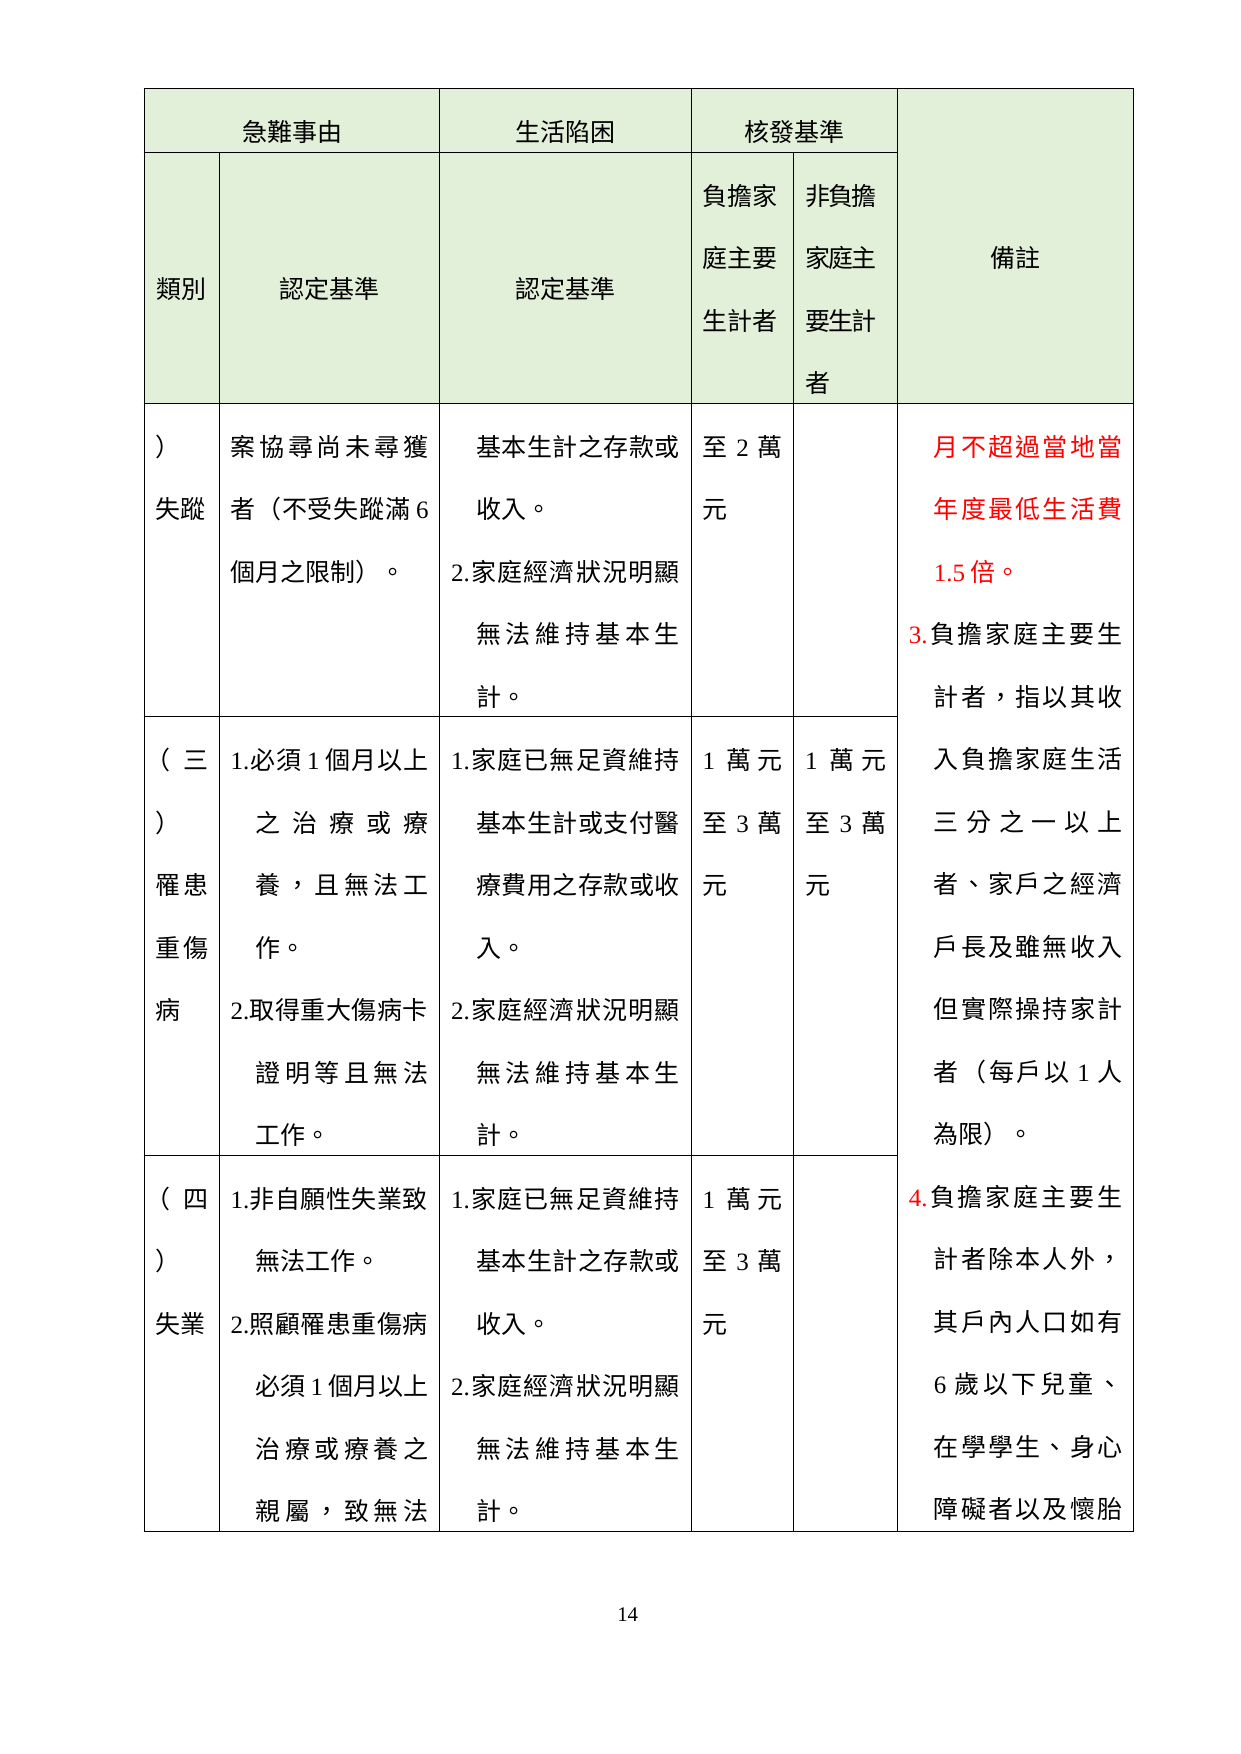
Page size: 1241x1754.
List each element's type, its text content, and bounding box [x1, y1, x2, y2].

table_header 核發基準 [692, 89, 897, 152]
table_cell [794, 404, 897, 716]
table_cell 1萬元至3萬元 [692, 1156, 793, 1531]
table_cell [794, 1156, 897, 1531]
table_cell 非負擔家庭主要生計者 [794, 153, 897, 403]
table_cell 認定基準 [220, 153, 439, 403]
table_header 生活陷困 [440, 89, 691, 152]
table_cell 至2萬元 [692, 404, 793, 716]
table_cell 1.家庭已無足資維持基本生計之存款或收入。 2.家庭經濟狀況明顯無法維持基本生計。 [440, 1156, 691, 1531]
table_cell 1.必須1個月以上之治療或療養，且無法工作。 2.取得重大傷病卡證明等且無法工作。 [220, 717, 439, 1155]
table_cell 1萬元至3萬元 [794, 717, 897, 1155]
table_cell 類別 [145, 153, 219, 403]
table_cell 認定基準 [440, 153, 691, 403]
table_cell 1.家庭已無足資維持基本生計或支付醫療費用之存款或收入。 2.家庭經濟狀況明顯無法維持基本生計。 [440, 717, 691, 1155]
table_cell 負擔家庭主要生計者 [692, 153, 793, 403]
table_header 備註 [898, 89, 1133, 403]
table_cell 基本生計之存款或收入。 2.家庭經濟狀況明顯無法維持基本生計。 [440, 404, 691, 716]
table_cell 案協尋尚未尋獲者（不受失蹤滿6個月之限制）。 [220, 404, 439, 716]
table_cell 1萬元至3萬元 [692, 717, 793, 1155]
table_cell （三） 罹患重傷病 [145, 717, 219, 1155]
table_cell 1.非自願性失業致無法工作。 2.照顧罹患重傷病必須1個月以上治療或療養之親屬，致無法 [220, 1156, 439, 1531]
table_cell ） 失蹤 [145, 404, 219, 716]
table_header 急難事由 [145, 89, 439, 152]
table_cell 月不超過當地當年度最低生活費1.5倍。 3.負擔家庭主要生計者，指以其收入負擔家庭生活三分之一以上者、家戶之經濟戶長及雖無收入但實際操持家計者（每戶以1人為限）。 4.負擔家庭主要生計者除本人外，其戶內人口如有6歲以下兒童、在學學生、身心障礙者以及懷胎 [898, 404, 1133, 1531]
table_cell （四） 失業 [145, 1156, 219, 1531]
